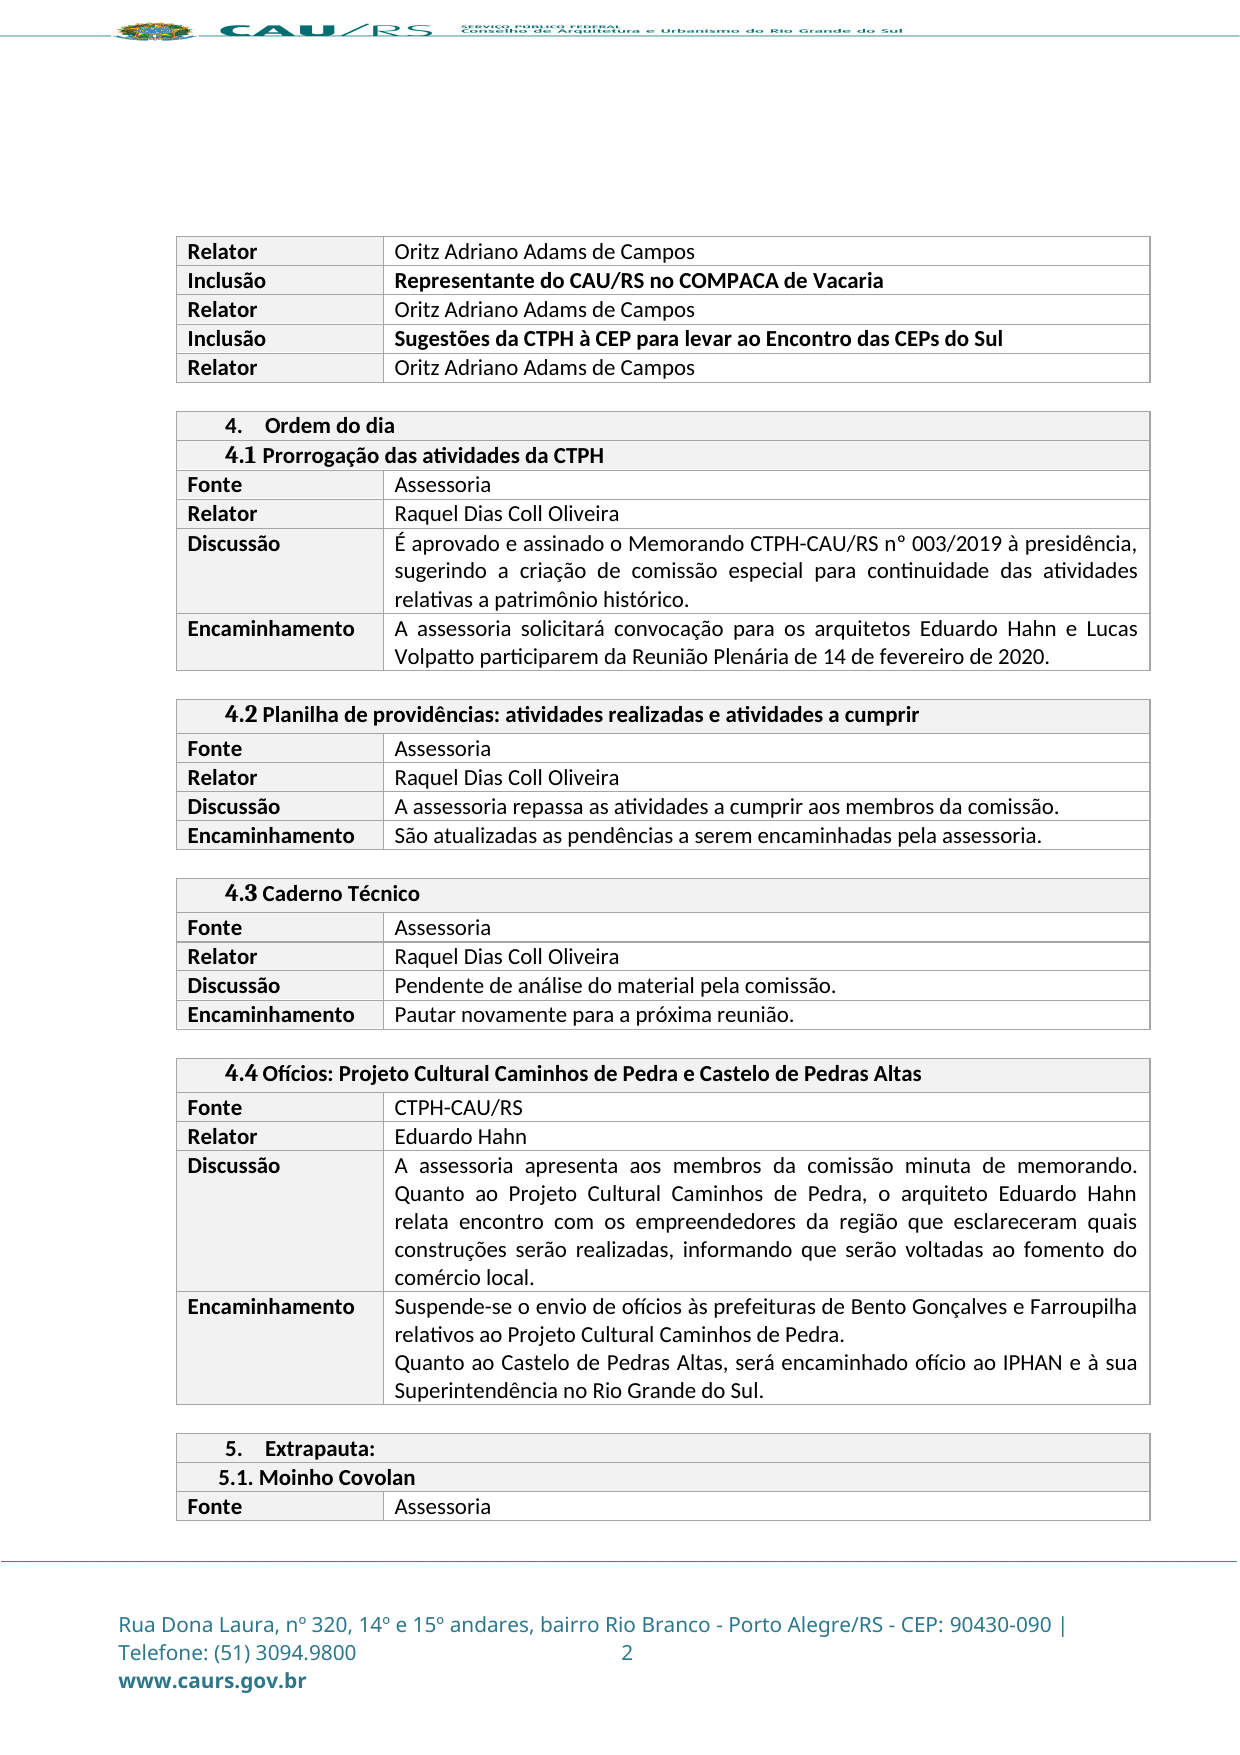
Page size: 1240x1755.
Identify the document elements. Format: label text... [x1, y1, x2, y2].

table_cell Pendente de análise do material pela comissão. [384, 971, 1149, 999]
table_cell Assessoria [384, 913, 1149, 941]
table_cell Assessoria [384, 1492, 1149, 1520]
table_cell Assessoria [384, 471, 1149, 498]
table_cell [383, 383, 1150, 411]
table_cell São atualizadas as pendências a serem encaminhadas pela assessoria. [384, 821, 1149, 849]
table_cell Oritz Adriano Adams de Campos [384, 354, 1149, 382]
table_cell Discussão [177, 792, 383, 820]
table_cell Encaminhamento [177, 821, 383, 849]
table_cell Inclusão [177, 266, 383, 294]
table_cell Fonte [177, 1093, 383, 1121]
table_cell É aprovado e assinado o Memorando CTPH-CAU/RS nº 003/2019 à presidência, sugerindo a criação de comissão especial para continuidade das atividades relativas a patrimônio histórico. [384, 529, 1149, 613]
table_cell Relator [177, 354, 383, 382]
table_cell Discussão [177, 529, 383, 613]
table_cell [176, 850, 1149, 878]
table_cell [176, 383, 383, 411]
table_cell [176, 1030, 1150, 1058]
table_cell Relator [177, 295, 383, 323]
table_cell Relator [177, 237, 383, 265]
table_cell A assessoria apresenta aos membros da comissão minuta de memorando. Quanto ao Projeto Cultural Caminhos de Pedra, o arquiteto Eduardo Hahn relata encontro com os empreendedores da região que esclareceram quais construções serão realizadas, informando que serão voltadas ao fomento do comércio local. [384, 1151, 1149, 1291]
table_cell [176, 671, 1150, 699]
table_cell Relator [177, 943, 383, 970]
table_cell Fonte [177, 913, 383, 941]
table_cell Relator [177, 1122, 383, 1150]
table_cell Extrapauta: [177, 1434, 1149, 1462]
table_cell CTPH-CAU/RS [384, 1093, 1149, 1121]
table_cell Eduardo Hahn [384, 1122, 1149, 1150]
table_cell Prorrogação das atividades da CTPH [177, 441, 1149, 469]
table_cell Raquel Dias Coll Oliveira [384, 500, 1149, 528]
table_cell [176, 1405, 1150, 1433]
table_cell Fonte [177, 1492, 383, 1520]
table_cell Ordem do dia [177, 412, 1149, 440]
table_cell Inclusão [177, 325, 383, 352]
table_cell 5.1. Moinho Covolan [177, 1463, 1149, 1491]
table_cell A assessoria repassa as atividades a cumprir aos membros da comissão. [384, 792, 1149, 820]
table_cell Assessoria [384, 734, 1149, 762]
table_cell Sugestões da CTPH à CEP para levar ao Encontro das CEPs do Sul [384, 325, 1149, 352]
table_cell Pautar novamente para a próxima reunião. [384, 1001, 1149, 1028]
table_cell Oritz Adriano Adams de Campos [384, 295, 1149, 323]
table_cell Discussão [177, 971, 383, 999]
table_cell Suspende-se o envio de ofícios às prefeituras de Bento Gonçalves e Farroupilha relativos ao Projeto Cultural Caminhos de Pedra. Quanto ao Castelo de Pedras Altas, será encaminhado ofício ao IPHAN e à sua Superintendência no Rio Grande do Sul. [384, 1292, 1149, 1404]
table_cell Fonte [177, 471, 383, 498]
table_cell Planilha de providências: atividades realizadas e atividades a cumprir [177, 700, 1149, 733]
table_cell Discussão [177, 1151, 383, 1291]
table_cell Oritz Adriano Adams de Campos [384, 237, 1149, 265]
table_cell A assessoria solicitará convocação para os arquitetos Eduardo Hahn e Lucas Volpatto participarem da Reunião Plenária de 14 de fevereiro de 2020. [384, 614, 1149, 670]
table_cell Encaminhamento [177, 614, 383, 670]
table_cell Raquel Dias Coll Oliveira [384, 943, 1149, 970]
table_cell Relator [177, 763, 383, 791]
table_cell Ofícios: Projeto Cultural Caminhos de Pedra e Castelo de Pedras Altas [177, 1059, 1149, 1092]
table_cell Encaminhamento [177, 1001, 383, 1028]
table_cell Raquel Dias Coll Oliveira [384, 763, 1149, 791]
table_cell Fonte [177, 734, 383, 762]
table_cell Caderno Técnico [177, 879, 1149, 912]
table_cell Encaminhamento [177, 1292, 383, 1404]
table_cell Representante do CAU/RS no COMPACA de Vacaria [384, 266, 1149, 294]
table_cell Relator [177, 500, 383, 528]
